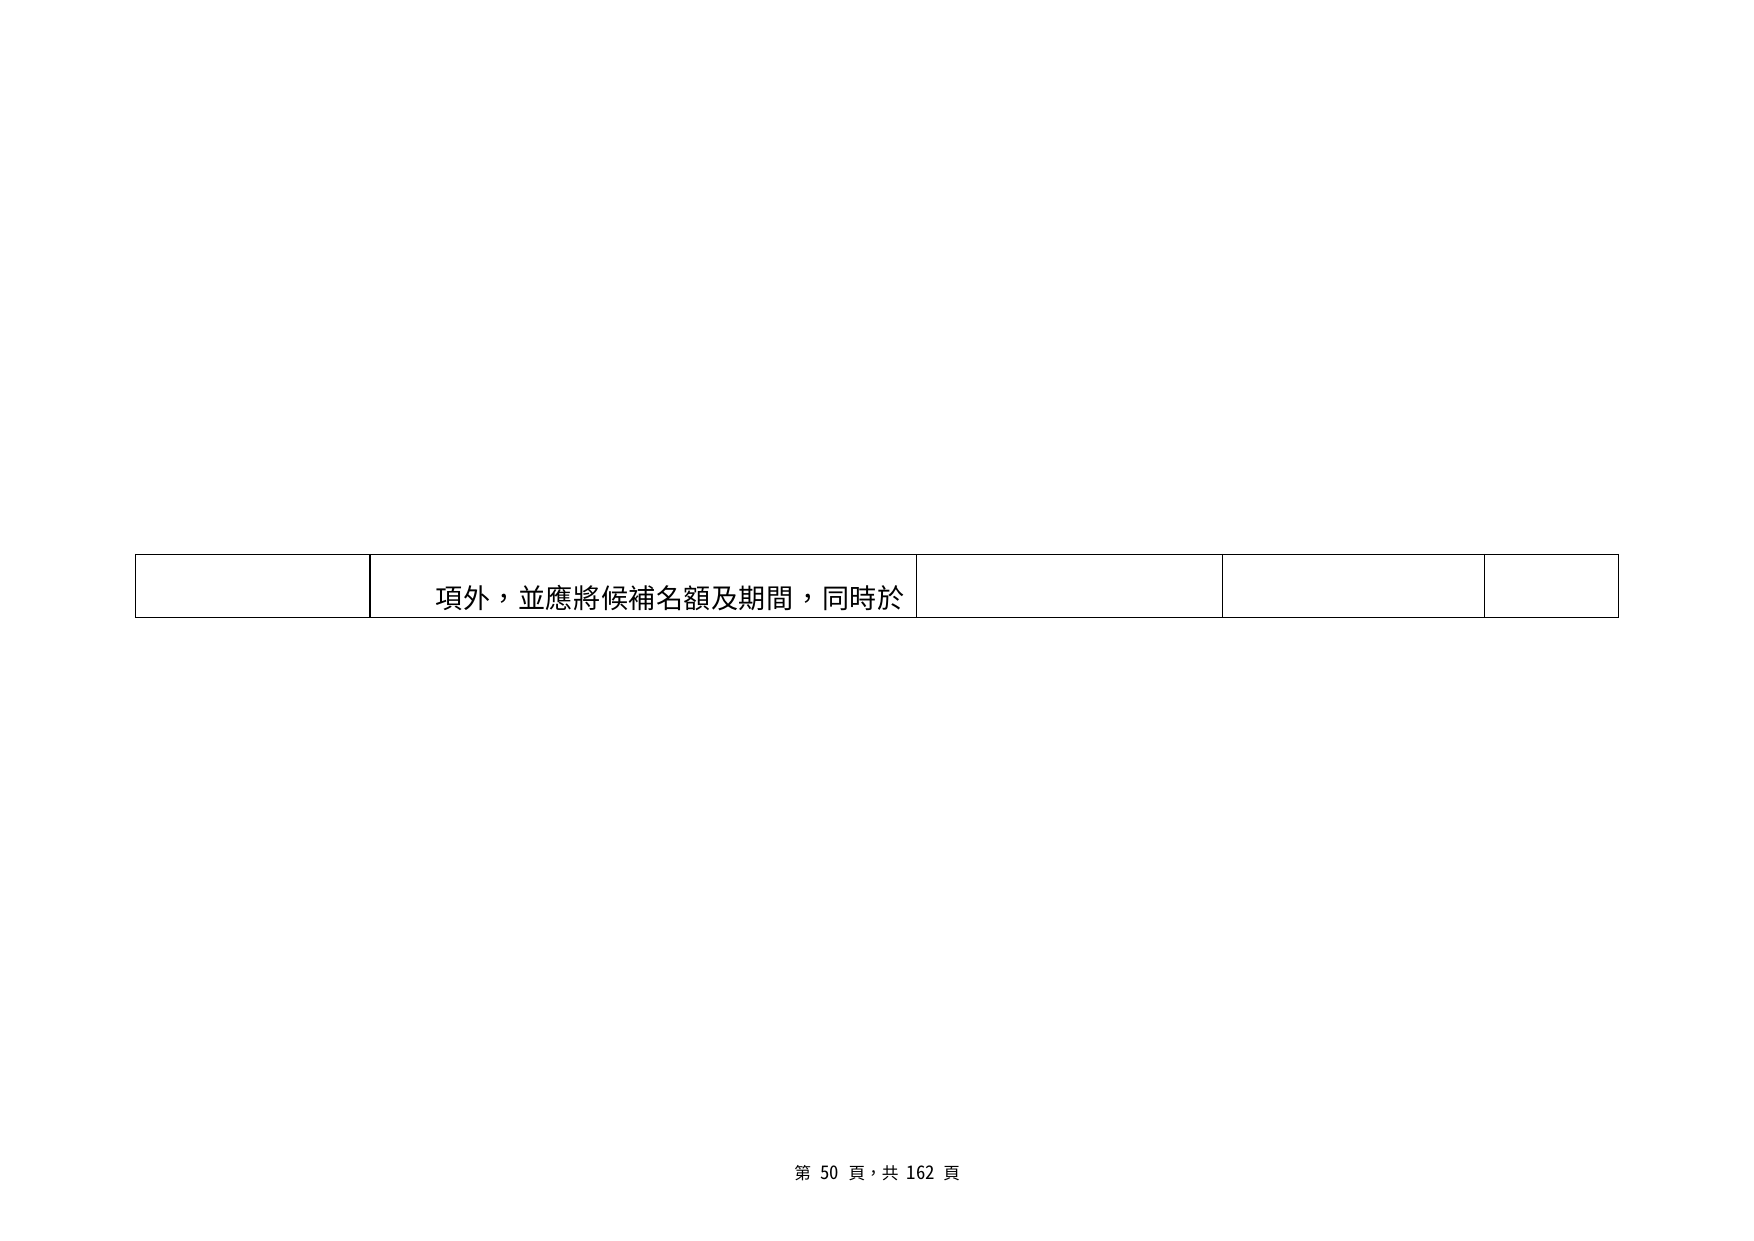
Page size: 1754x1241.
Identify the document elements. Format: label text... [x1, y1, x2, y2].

table_cell [136, 555, 369, 617]
table_cell [1223, 555, 1484, 617]
table_cell [917, 555, 1222, 617]
table_cell 查行政院與所屬中央及地方各機關約僱人員僱用辦法（以下簡稱約僱辦法）第7條規定，各機關約僱人員之僱用，以採公開甄選為原則；復查行政院人事行政總處（以下簡稱總處）103年3月10日總處組字第1030025576號書函以，機關依約僱辦法進用人員，得由機關本權責自行衡酌比照公務人員陞遷法（以下簡稱陞遷法）施行細則增列候補名額。 茲依前開規範意旨，考量約僱人員職缺之備取人員亦屬經公開甄選程序備用之人員，足認得以擔任該職缺相同工作內容及符合所需資格條件，同意爾後約僱人員職缺（含年度定期契約約僱人員【以下簡稱年度約僱】及職務代理人【以下簡稱職代】）得由機關本權責遞補原公開甄選職缺、其他年度約僱職缺或約僱職代職缺之備取人員；又備取人員之候補名額應參照陞遷法施行細則第3條第3項及第4項規定，不得逾職缺數2倍，並以依序遞補原公開甄選職缺或等別相同、工作性質相近之職缺為限。另未來機關於辦理前開約僱職缺公開甄選作業時，職缺公告除應明確規範各該職缺工作內容、所需資格條件等事項外，並應將候補名額及期間，同時於外補公告載明。 又考量機關約僱職缺遴補做法之一致性，以對外遴補已不再限於擔任同屬年度約僱或同屬約僱職代職務，同意爾後約僱職缺如由現職約僱人員改僱時，亦不再限於同屬年度約僱或同屬約僱職代職缺，得由機關就其資格條件、僱用期間之工作績效及機關業務需要，秉用人公正原則依機關內部管理規定辦理。另總處109年10月16日總處組字第1090042849號函所定免經公開甄選程序範圍，限於同屬年度約僱或約僱職代職缺部分，與本次解釋意旨未合，自即日起停止適用。 至聘用人員部分，經轉准銓敘部112年3月14日部銓五字第1125541445號書函及同年5月4日部銓五字第1125569864號書函以，基於與前述約僱人員之相同考量，及審酌聘僱人員身分屬性相當，相關事項應為一致性之處理，同意聘用職缺參採上述約僱職缺之做法辦理。 另因聘用及約僱人員之進用法令依據與支給報酬之規定不同，所任工作性質、職務內容、職責程度與應具之專門知能條件亦不相當，各機關聘用職缺如擬新進聘用人員時，仍以採公開甄選為宜，且不得逕由機關現職約僱人員免經公開甄選進用；約僱職缺亦不得免經公開甄選程序由現職聘用人員改僱。 [371, 555, 916, 617]
table_cell [1485, 555, 1618, 617]
